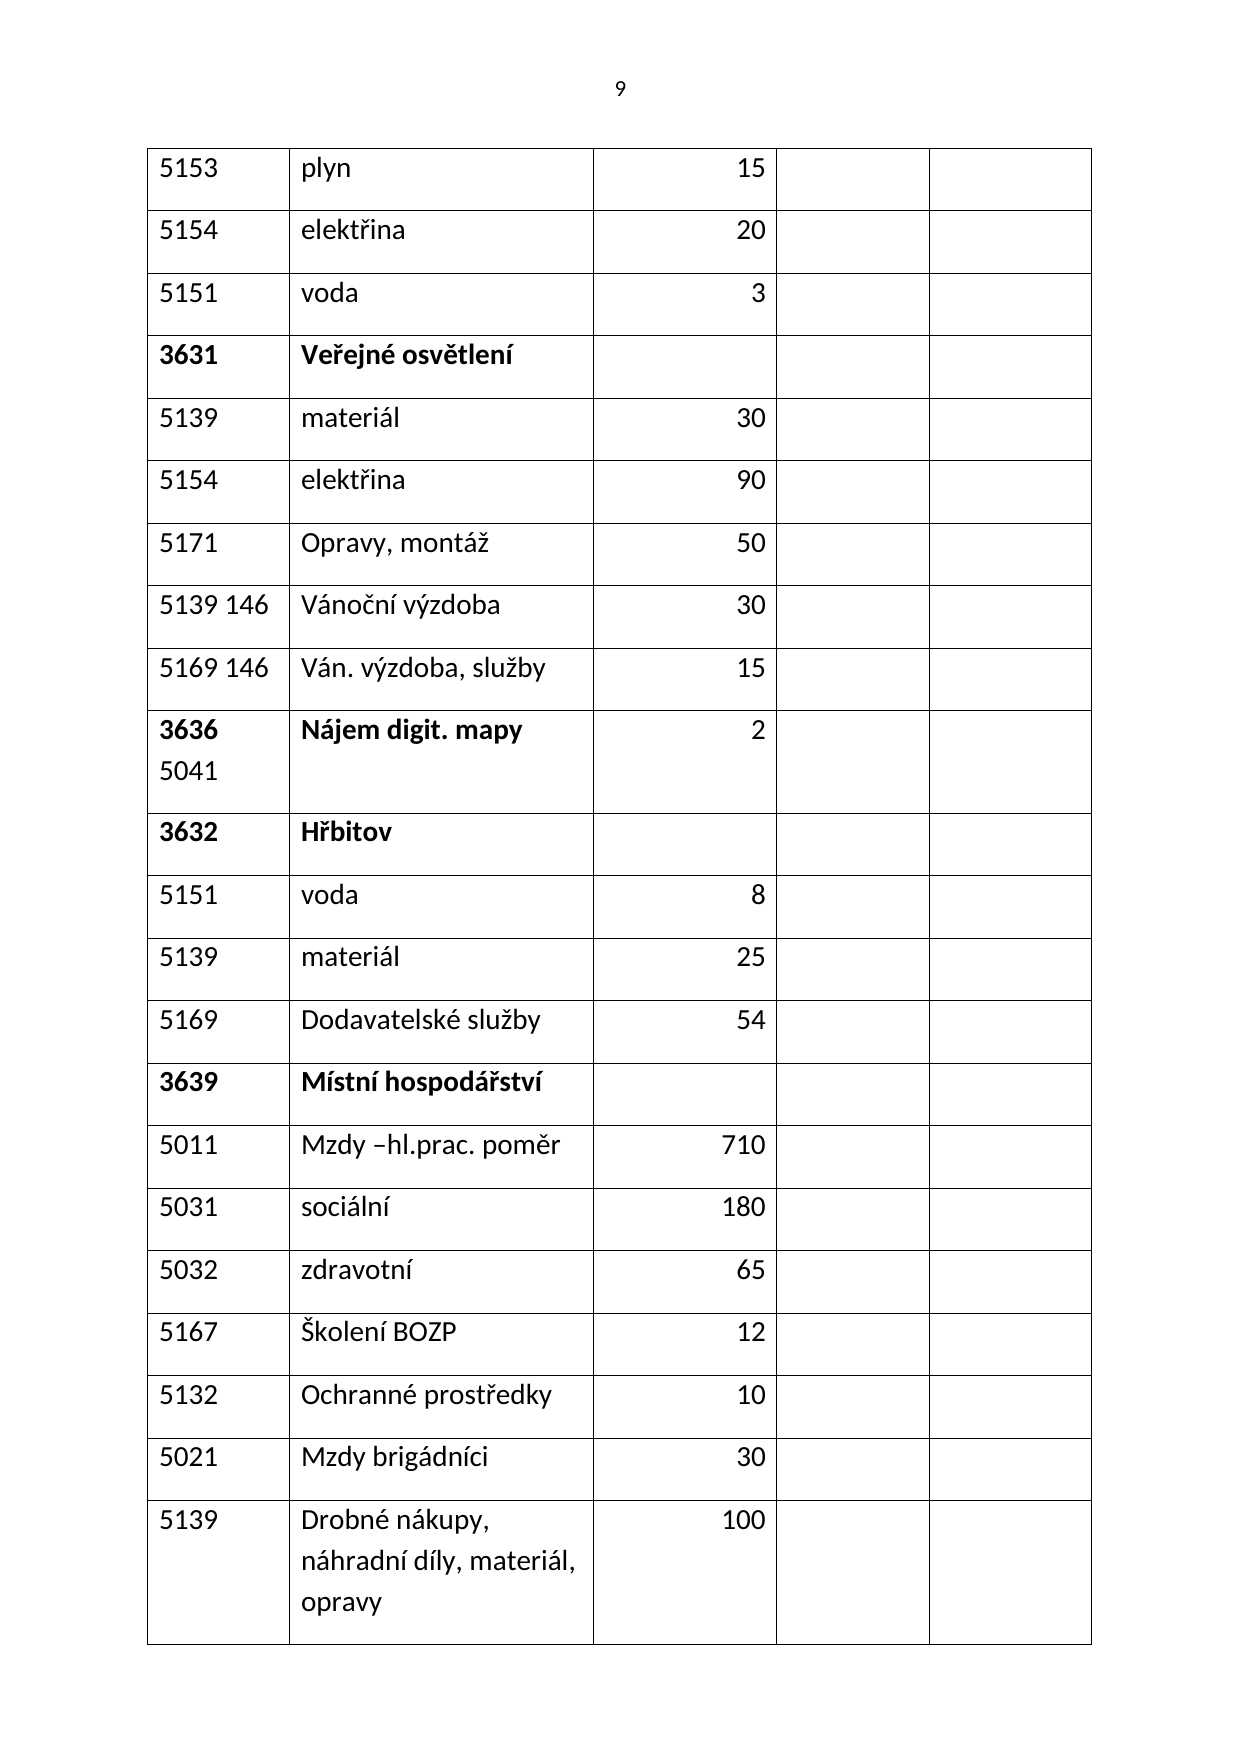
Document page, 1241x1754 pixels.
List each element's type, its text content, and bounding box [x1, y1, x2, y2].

table_cell Drobné nákupy, náhradní díly, materiál, opravy [290, 1501, 593, 1644]
table_cell 5167 [148, 1314, 289, 1375]
table_cell [777, 1439, 929, 1500]
table_cell [930, 1376, 1091, 1437]
table_cell [777, 1064, 929, 1125]
table_cell [777, 1126, 929, 1187]
table_cell 5139 146 [148, 586, 289, 648]
table_cell [777, 711, 929, 812]
table_cell 15 [594, 649, 776, 710]
table_cell 8 [594, 876, 776, 937]
table_cell [930, 1314, 1091, 1375]
table_cell 5032 [148, 1251, 289, 1312]
table_cell Místní hospodářství [290, 1064, 593, 1125]
table_cell Ván. výzdoba, služby [290, 649, 593, 710]
table_cell [777, 649, 929, 710]
table_cell [930, 211, 1091, 273]
table_cell 5139 [148, 939, 289, 1000]
table_cell [930, 1501, 1091, 1644]
table_cell voda [290, 274, 593, 335]
table_cell 2 [594, 711, 776, 812]
table_cell [930, 586, 1091, 648]
table_cell [777, 1189, 929, 1250]
table_cell 90 [594, 461, 776, 523]
table_cell Ochranné prostředky [290, 1376, 593, 1437]
table_cell [930, 1001, 1091, 1062]
table_cell [930, 649, 1091, 710]
table_cell 3639 [148, 1064, 289, 1125]
table_cell 5151 [148, 876, 289, 937]
table_cell [930, 149, 1091, 210]
table_cell 5154 [148, 211, 289, 273]
table_cell [777, 1251, 929, 1312]
table_cell [777, 586, 929, 648]
table_cell [594, 1064, 776, 1125]
table_cell [777, 399, 929, 460]
table_cell [930, 274, 1091, 335]
table_cell Nájem digit. mapy [290, 711, 593, 812]
table_cell 20 [594, 211, 776, 273]
table_cell [930, 336, 1091, 398]
table_cell 65 [594, 1251, 776, 1312]
table_cell [594, 336, 776, 398]
table_cell [777, 524, 929, 585]
table_cell [930, 1439, 1091, 1500]
table_cell zdravotní [290, 1251, 593, 1312]
table_cell Opravy, montáž [290, 524, 593, 585]
table_cell 100 [594, 1501, 776, 1644]
table_cell 30 [594, 399, 776, 460]
table_cell elektřina [290, 461, 593, 523]
table_cell [777, 876, 929, 937]
table_cell 12 [594, 1314, 776, 1375]
table_cell Dodavatelské služby [290, 1001, 593, 1062]
table_cell 5139 [148, 1501, 289, 1644]
table_cell Školení BOZP [290, 1314, 593, 1375]
table_cell [777, 211, 929, 273]
table_cell 25 [594, 939, 776, 1000]
table_cell [930, 1251, 1091, 1312]
table_cell 180 [594, 1189, 776, 1250]
table_cell 5151 [148, 274, 289, 335]
table_cell 5169 146 [148, 649, 289, 710]
table_cell [777, 1314, 929, 1375]
table_cell [930, 461, 1091, 523]
table_cell [777, 939, 929, 1000]
table_cell [594, 814, 776, 875]
table_cell [930, 711, 1091, 812]
table_cell 3 [594, 274, 776, 335]
table_cell [777, 336, 929, 398]
table_cell [930, 939, 1091, 1000]
table_cell elektřina [290, 211, 593, 273]
table_cell [777, 461, 929, 523]
table_cell plyn [290, 149, 593, 210]
table_cell [930, 1126, 1091, 1187]
table_cell 54 [594, 1001, 776, 1062]
table_cell 5031 [148, 1189, 289, 1250]
table_cell [777, 1501, 929, 1644]
table_cell materiál [290, 939, 593, 1000]
table_cell 30 [594, 586, 776, 648]
table_cell 30 [594, 1439, 776, 1500]
table_cell Mzdy –hl.prac. poměr [290, 1126, 593, 1187]
table_cell [930, 1064, 1091, 1125]
table_cell 5171 [148, 524, 289, 585]
table_cell 50 [594, 524, 776, 585]
table_cell 3631 [148, 336, 289, 398]
table_cell 10 [594, 1376, 776, 1437]
table_cell 5139 [148, 399, 289, 460]
table_cell [777, 1376, 929, 1437]
table_cell voda [290, 876, 593, 937]
table_cell [930, 1189, 1091, 1250]
table_cell Hřbitov [290, 814, 593, 875]
table_cell [930, 524, 1091, 585]
table_cell Veřejné osvětlení [290, 336, 593, 398]
table_cell [777, 1001, 929, 1062]
table_cell 15 [594, 149, 776, 210]
table_cell 5169 [148, 1001, 289, 1062]
table_cell 5011 [148, 1126, 289, 1187]
table_cell [930, 876, 1091, 937]
table_cell 5153 [148, 149, 289, 210]
table_cell 3636 5041 [148, 711, 289, 812]
table_cell [777, 149, 929, 210]
table_cell [777, 274, 929, 335]
table_cell [930, 399, 1091, 460]
table_cell materiál [290, 399, 593, 460]
table_cell 710 [594, 1126, 776, 1187]
table_cell [930, 814, 1091, 875]
table_cell Vánoční výzdoba [290, 586, 593, 648]
table_cell sociální [290, 1189, 593, 1250]
table_cell 5021 [148, 1439, 289, 1500]
table_cell 5132 [148, 1376, 289, 1437]
table_cell Mzdy brigádníci [290, 1439, 593, 1500]
table_cell 5154 [148, 461, 289, 523]
table_cell 3632 [148, 814, 289, 875]
table_cell [777, 814, 929, 875]
